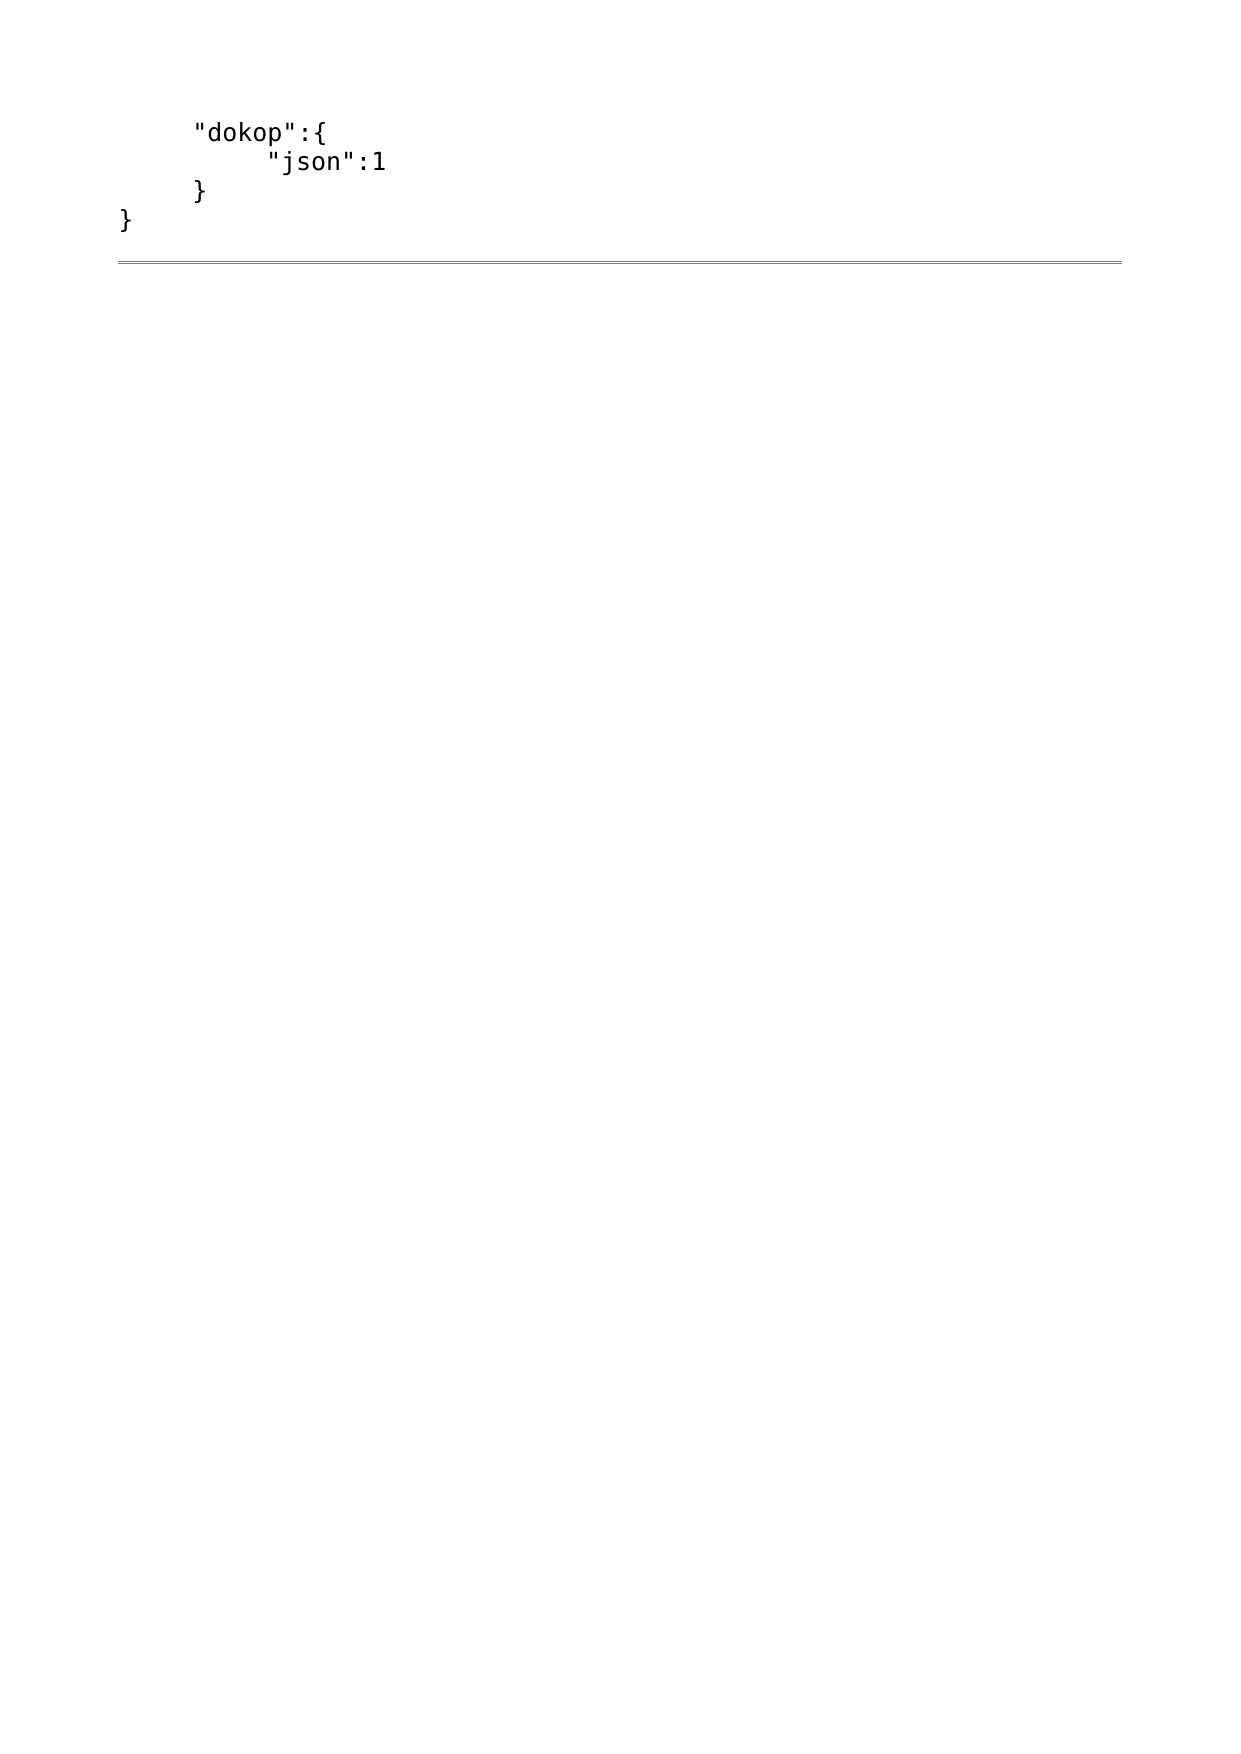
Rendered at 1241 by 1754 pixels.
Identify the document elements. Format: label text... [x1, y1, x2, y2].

text "dokop":{ "json":1 } } [118, 118, 1122, 235]
